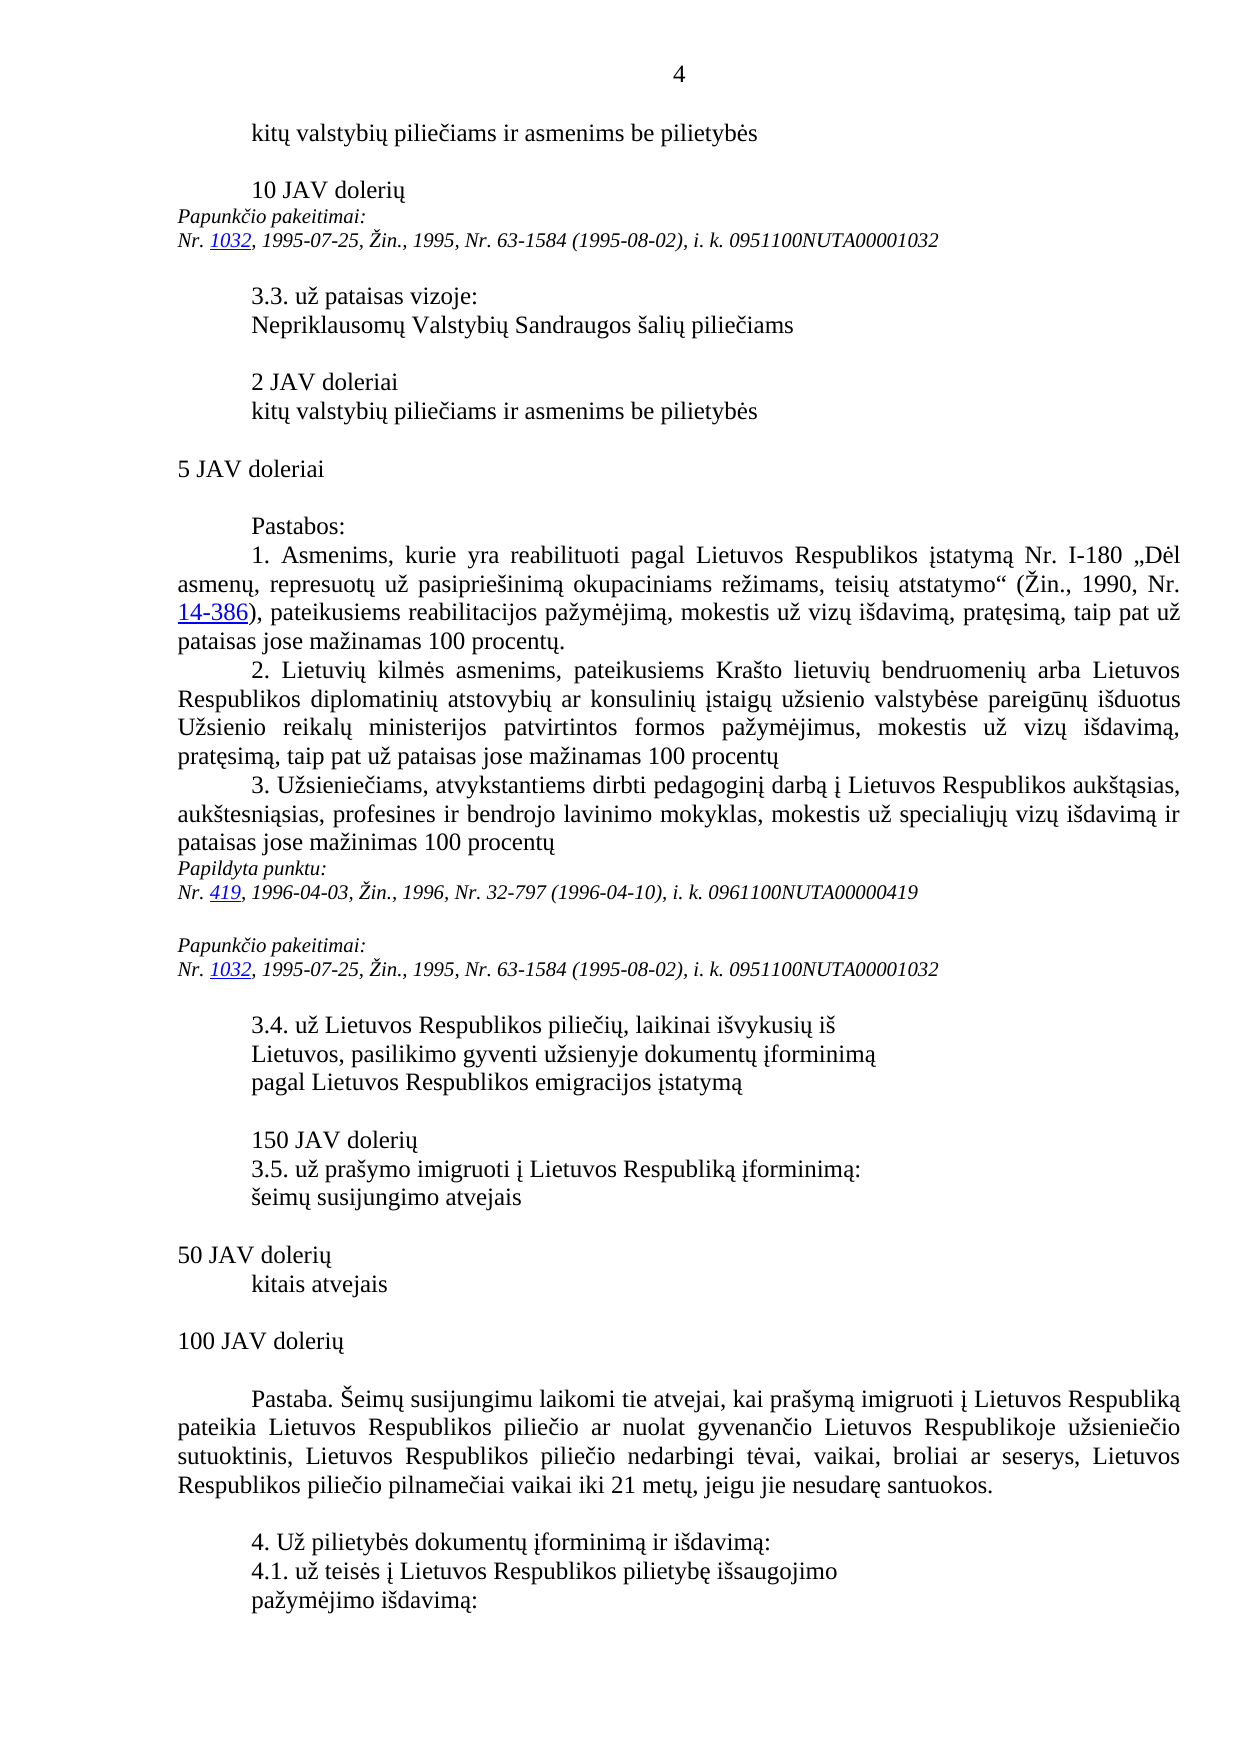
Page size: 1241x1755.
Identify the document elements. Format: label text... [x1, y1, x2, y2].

text 3. Užsieniečiams, atvykstantiems dirbti pedagoginį darbą į Lietuvos Respublikos aukštąsias, aukštesniąsias, profesines ir bendrojo lavinimo mokyklas, mokestis už specialiųjų vizų išdavimą ir pataisas jose mažinimas 100 procentų [177, 770, 1181, 856]
text šeimų susijungimo atvejais 50 JAV dolerių [177, 1182, 886, 1269]
text Papildyta punktu: [177, 856, 1181, 880]
text Pastabos: [177, 511, 1181, 540]
text kitų valstybių piliečiams ir asmenims be pilietybės 10 JAV dolerių [251, 118, 886, 204]
text 4. Už pilietybės dokumentų įforminimą ir išdavimą: [177, 1527, 886, 1556]
text Papunkčio pakeitimai: [177, 204, 1181, 228]
text kitų valstybių piliečiams ir asmenims be pilietybės 5 JAV doleriai [177, 396, 886, 482]
text kitais atvejais 100 JAV dolerių [177, 1269, 886, 1355]
text 3.3. už pataisas vizoje: [251, 281, 886, 310]
text Pastaba. Šeimų susijungimu laikomi tie atvejai, kai prašymą imigruoti į Lietuvos Respubliką pateikia Lietuvos Respublikos piliečio ar nuolat gyvenančio Lietuvos Respublikoje užsieniečio sutuoktinis, Lietuvos Respublikos piliečio nedarbingi tėvai, vaikai, broliai ar seserys, Lietuvos Respublikos piliečio pilnamečiai vaikai iki 21 metų, jeigu jie nesudarę santuokos. [177, 1384, 1181, 1499]
text 3.4. už Lietuvos Respublikos piliečių, laikinai išvykusių iš Lietuvos, pasilikimo gyventi užsienyje dokumentų įforminimą pagal Lietuvos Respublikos emigracijos įstatymą 150 JAV dolerių [251, 1010, 886, 1154]
text Nr. 1032, 1995-07-25, Žin., 1995, Nr. 63-1584 (1995-08-02), i. k. 0951100NUTA00001032 [177, 957, 1181, 981]
text 4.1. už teisės į Lietuvos Respublikos pilietybę išsaugojimo pažymėjimo išdavimą: [251, 1556, 886, 1614]
text 1. Asmenims, kurie yra reabilituoti pagal Lietuvos Respublikos įstatymą Nr. I-180 „Dėl asmenų, represuotų už pasipriešinimą okupaciniams režimams, teisių atstatymo“ (Žin., 1990, Nr. 14-386), pateikusiems reabilitacijos pažymėjimą, mokestis už vizų išdavimą, pratęsimą, taip pat už pataisas jose mažinamas 100 procentų. [177, 540, 1181, 655]
text Nepriklausomų Valstybių Sandraugos šalių piliečiams 2 JAV doleriai [251, 310, 886, 396]
text 3.5. už prašymo imigruoti į Lietuvos Respubliką įforminimą: [177, 1154, 886, 1182]
text Nr. 419, 1996-04-03, Žin., 1996, Nr. 32-797 (1996-04-10), i. k. 0961100NUTA00000419 [177, 880, 1181, 904]
text Nr. 1032, 1995-07-25, Žin., 1995, Nr. 63-1584 (1995-08-02), i. k. 0951100NUTA00001032 [177, 228, 1181, 252]
text Papunkčio pakeitimai: [177, 933, 1181, 957]
text 2. Lietuvių kilmės asmenims, pateikusiems Krašto lietuvių bendruomenių arba Lietuvos Respublikos diplomatinių atstovybių ar konsulinių įstaigų užsienio valstybėse pareigūnų išduotus Užsienio reikalų ministerijos patvirtintos formos pažymėjimus, mokestis už vizų išdavimą, pratęsimą, taip pat už pataisas jose mažinamas 100 procentų [177, 655, 1181, 770]
